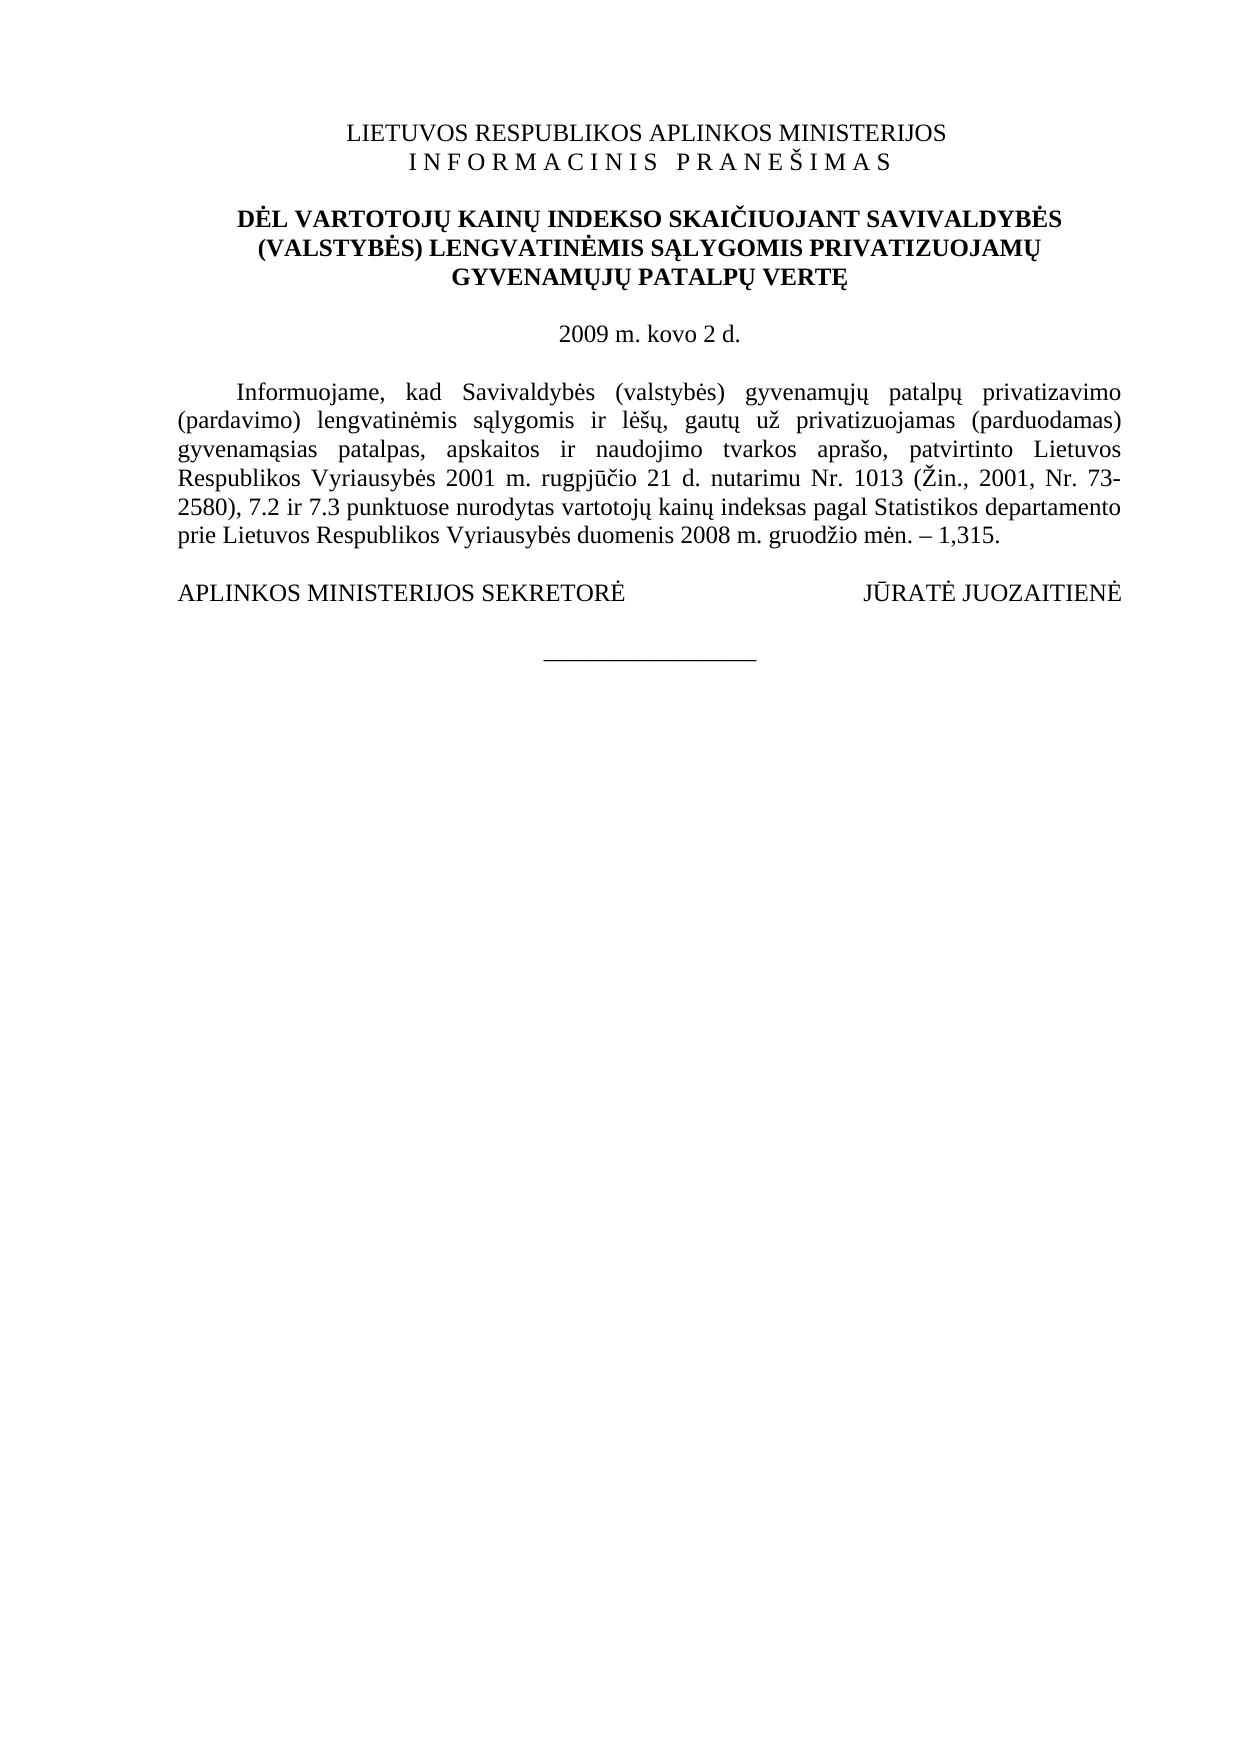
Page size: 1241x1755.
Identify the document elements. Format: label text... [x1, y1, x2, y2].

text LIETUVOS RESPUBLIKOS APLINKOS MINISTERIJOS [177, 118, 1122, 147]
text APLINKOS MINISTERIJOS SEKRETORĖ JŪRATĖ JUOZAITIENĖ [177, 578, 1122, 607]
text 2009 m. kovo 2 d. [177, 319, 1122, 348]
text DĖL VARTOTOJŲ KAINŲ INDEKSO SKAIČIUOJANT SAVIVALDYBĖS (VALSTYBĖS) LENGVATINĖMIS SĄLYGOMIS PRIVATIZUOJAMŲ GYVENAMŲJŲ PATALPŲ VERTĘ [177, 204, 1122, 291]
text _________________ [177, 636, 1122, 664]
text INFORMACINIS PRANEŠIMAS [177, 147, 1122, 176]
text Informuojame, kad Savivaldybės (valstybės) gyvenamųjų patalpų privatizavimo (pardavimo) lengvatinėmis sąlygomis ir lėšų, gautų už privatizuojamas (parduodamas) gyvenamąsias patalpas, apskaitos ir naudojimo tvarkos aprašo, patvirtinto Lietuvos Respublikos Vyriausybės 2001 m. rugpjūčio 21 d. nutarimu Nr. 1013 (Žin., 2001, Nr. 73-2580), 7.2 ir 7.3 punktuose nurodytas vartotojų kainų indeksas pagal Statistikos departamento prie Lietuvos Respublikos Vyriausybės duomenis 2008 m. gruodžio mėn. – 1,315. [177, 377, 1122, 549]
